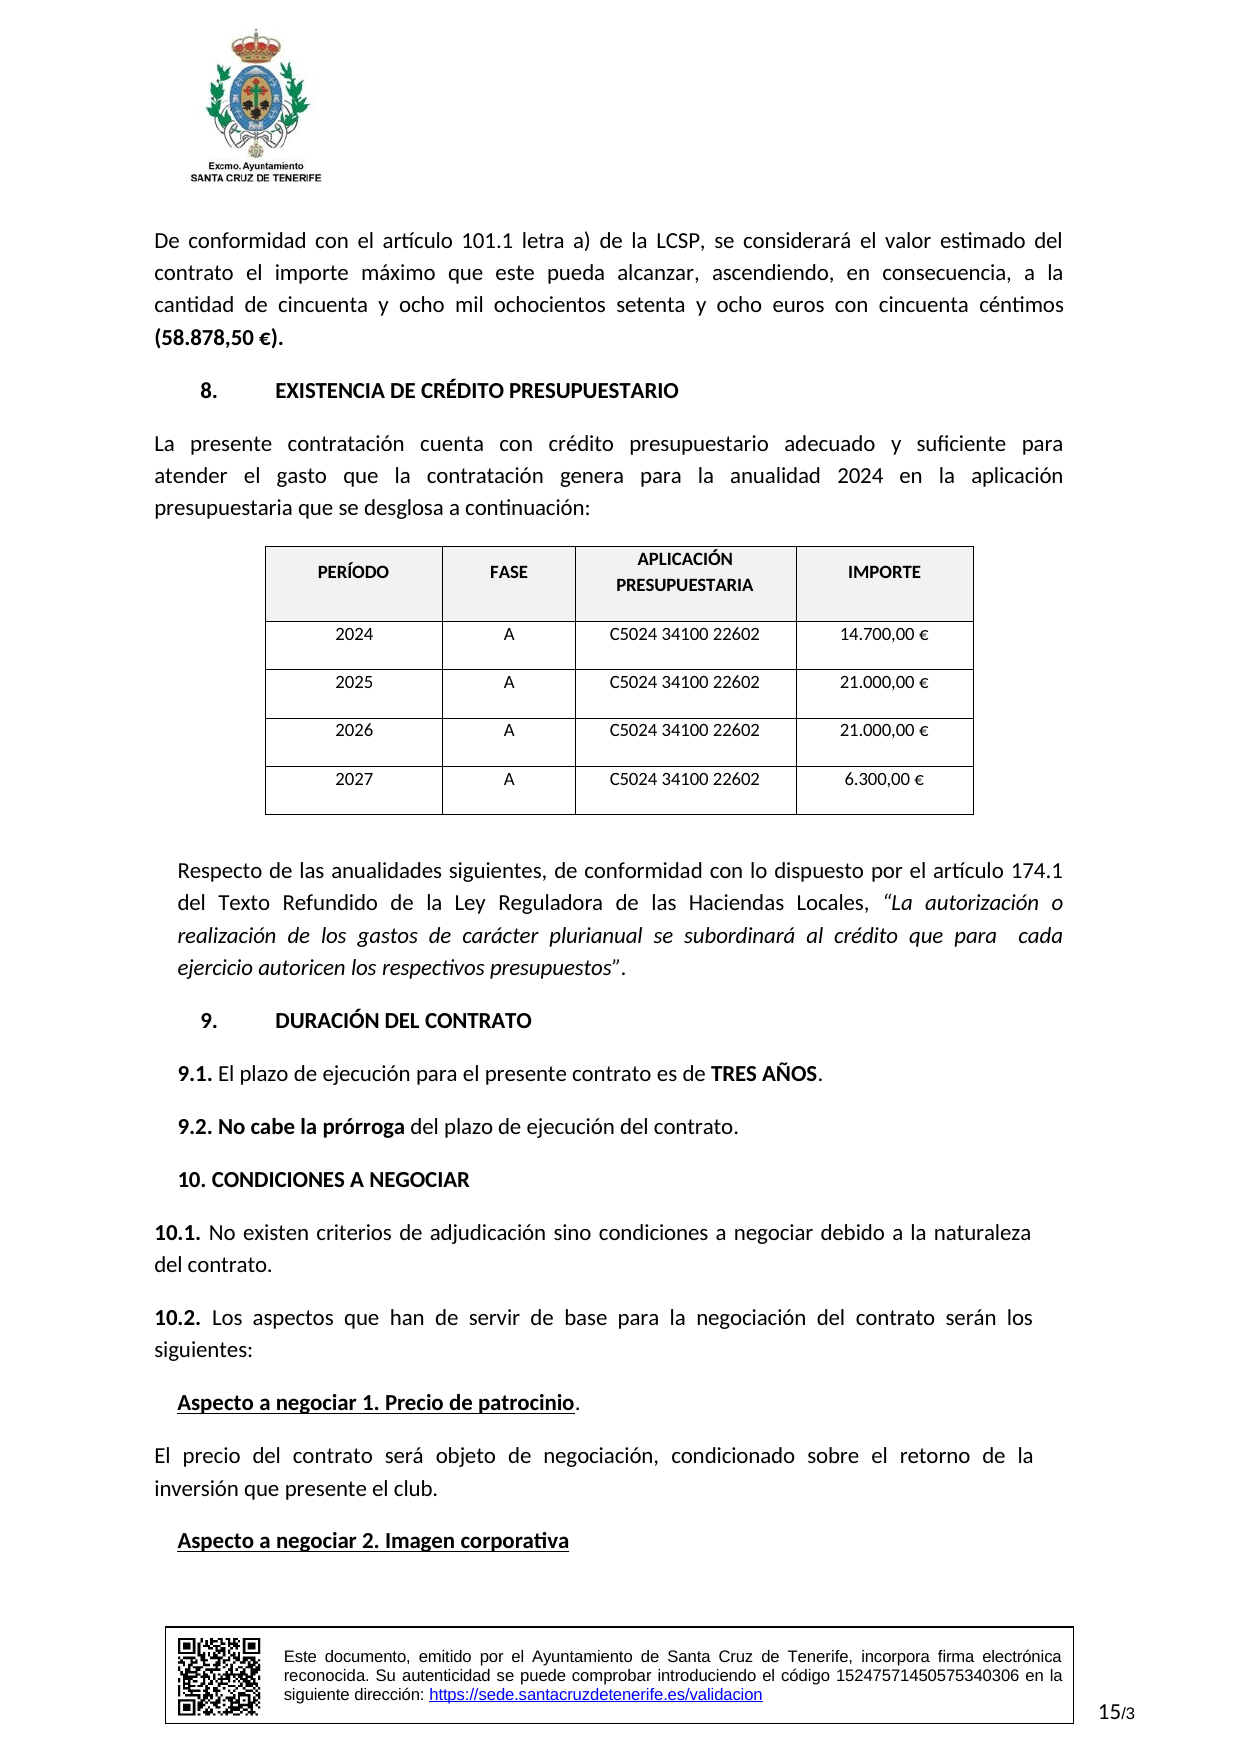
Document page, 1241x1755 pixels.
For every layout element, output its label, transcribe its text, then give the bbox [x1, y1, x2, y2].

table_cell C5024 34100 22602 [576, 622, 796, 669]
subtitle Aspecto a negociar 1. Precio de patrocinio. [177, 1388, 1151, 1416]
table_cell 2024 [266, 622, 442, 669]
text De conformidad con el artículo 101.1 letra a) de la LCSP, se considerará el valor estimado del contrato el importe máximo que este pueda alcanzar, ascendiendo, en consecuencia, a la cantidad de cincuenta y ocho mil ochocientos setenta y ocho euros con cincuenta céntimos (58.878,50 €). [154, 226, 1064, 351]
table_cell A [443, 622, 575, 669]
table_cell 21.000,00 € [797, 719, 973, 766]
text Respecto de las anualidades siguientes, de conformidad con lo dispuesto por el artículo 174.1 del Texto Refundido de la Ley Reguladora de las Haciendas Locales, “La autorización o realización de los gastos de carácter plurianual se subordinará al crédito que para cada ejercicio autoricen los respectivos presupuestos”. [177, 856, 1064, 981]
table_cell 21.000,00 € [797, 670, 973, 717]
list El plazo de ejecución para el presente contrato es de TRES AÑOS. [177, 1059, 1151, 1087]
list DURACIÓN DEL CONTRATO [200, 1006, 1151, 1034]
table_header APLICACIÓN PRESUPUESTARIA [576, 547, 796, 621]
table_header IMPORTE [797, 547, 973, 621]
table_cell C5024 34100 22602 [576, 719, 796, 766]
table_header PERÍODO [266, 547, 442, 621]
text El precio del contrato será objeto de negociación, condicionado sobre el retorno de la inversión que presente el club. [154, 1441, 1064, 1502]
table_cell A [443, 719, 575, 766]
list Los aspectos que han de servir de base para la negociación del contrato serán los siguientes: [154, 1303, 1064, 1363]
list No existen criterios de adjudicación sino condiciones a negociar debido a la naturaleza del contrato. [154, 1218, 1064, 1278]
table_cell C5024 34100 22602 [576, 670, 796, 717]
list No cabe la prórroga del plazo de ejecución del contrato. [177, 1112, 1151, 1140]
table_cell 6.300,00 € [797, 767, 973, 814]
text La presente contratación cuenta con crédito presupuestario adecuado y suficiente para atender el gasto que la contratación genera para la anualidad 2024 en la aplicación presupuestaria que se desglosa a continuación: [154, 429, 1064, 521]
table_cell 2025 [266, 670, 442, 717]
table_cell A [443, 767, 575, 814]
table_header FASE [443, 547, 575, 621]
list EXISTENCIA DE CRÉDITO PRESUPUESTARIO [200, 376, 1151, 404]
table_cell 14.700,00 € [797, 622, 973, 669]
subtitle Aspecto a negociar 2. Imagen corporativa [177, 1527, 1151, 1555]
table_cell 2026 [266, 719, 442, 766]
table_cell A [443, 670, 575, 717]
list CONDICIONES A NEGOCIAR [177, 1165, 1151, 1193]
table_cell C5024 34100 22602 [576, 767, 796, 814]
table_cell 2027 [266, 767, 442, 814]
